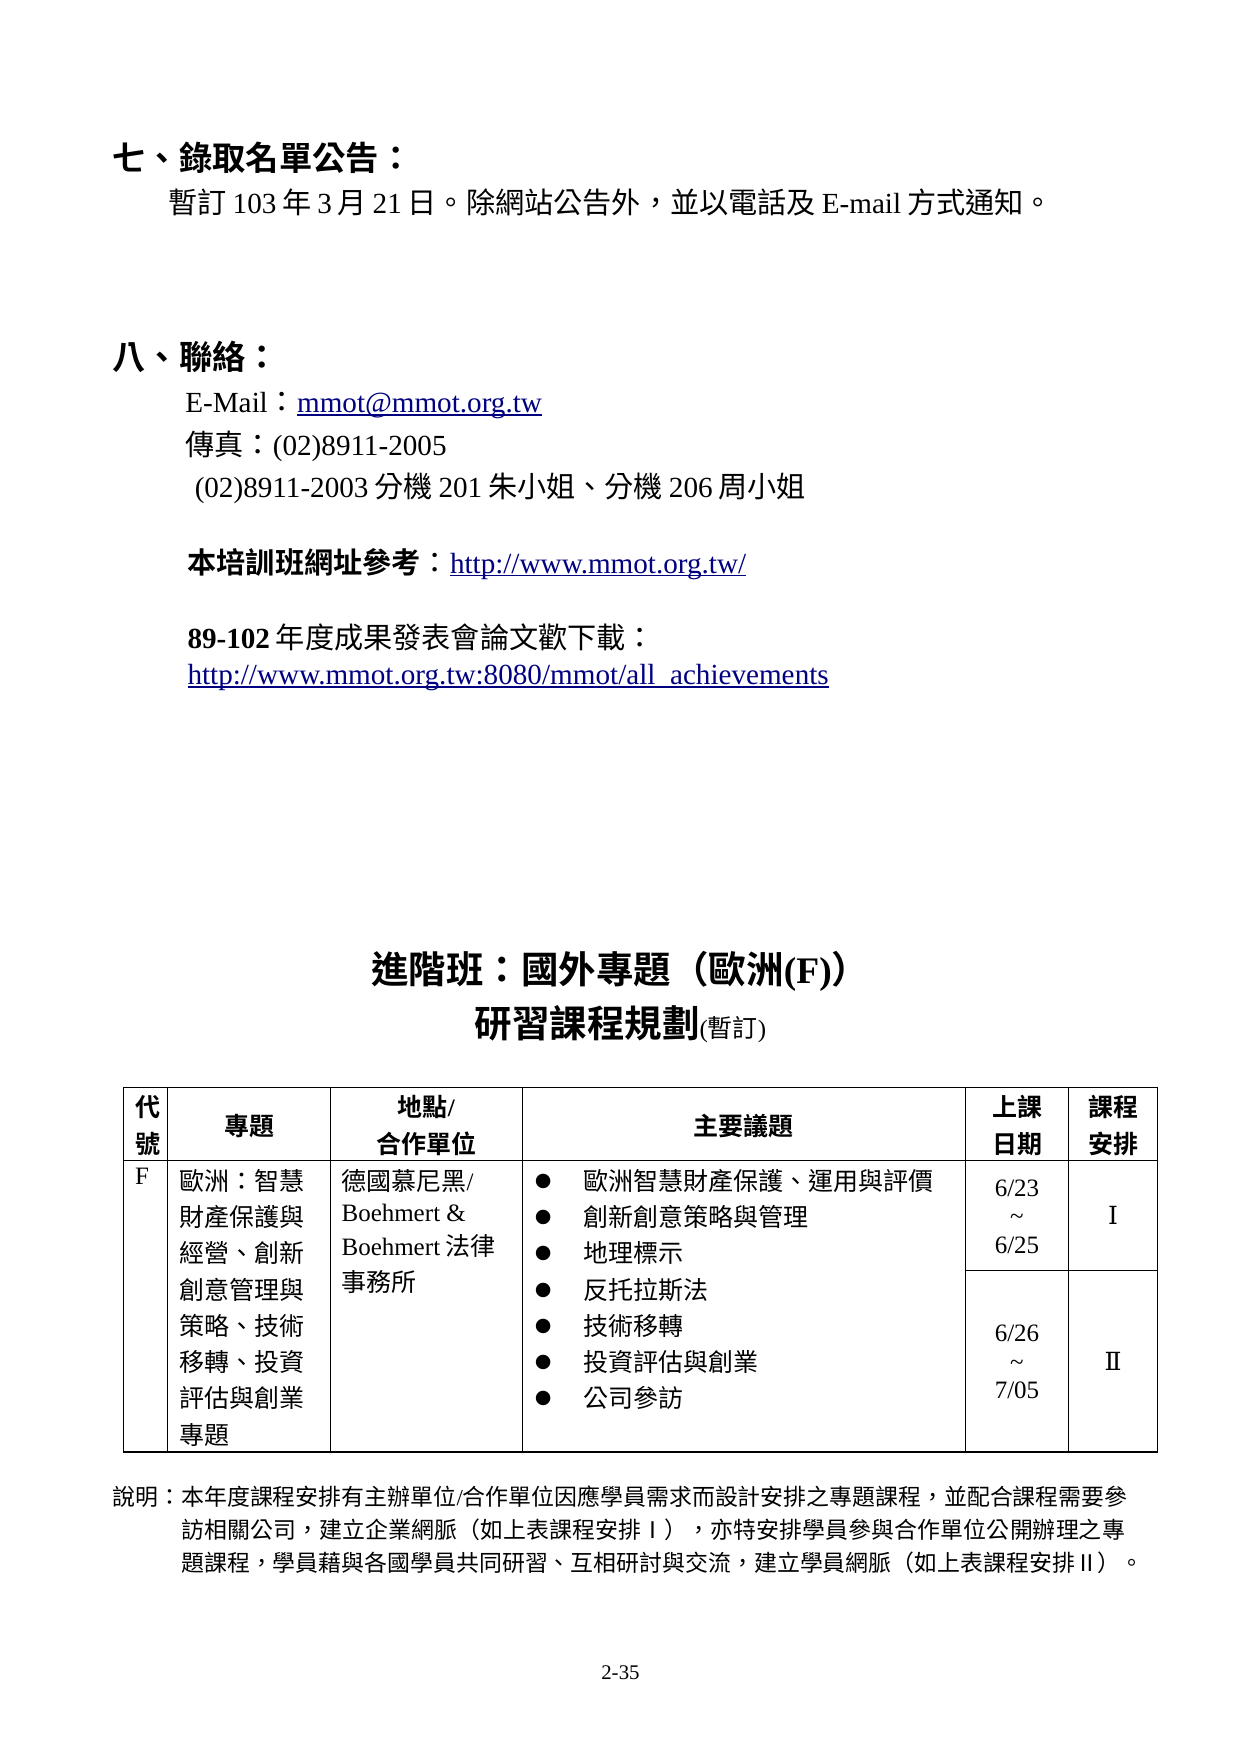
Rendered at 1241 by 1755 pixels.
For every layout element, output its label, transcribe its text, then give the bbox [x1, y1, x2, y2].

text http://www.mmot.org.tw:8080/mmot/all_achievements [187, 657, 1128, 691]
table_cell Ⅰ [1069, 1161, 1157, 1270]
table_header 專題 [168, 1088, 330, 1160]
text 說明：本年度課程安排有主辦單位/合作單位因應學員需求而設計安排之專題課程，並配合課程需要參訪相關公司，建立企業網脈（如上表課程安排Ⅰ），亦特安排學員參與合作單位公開辦理之專題課程，學員藉與各國學員共同研習、互相研討與交流，建立學員網脈（如上表課程安排Ⅱ）。 [112, 1479, 1128, 1578]
text 89-102年度成果發表會論文歡下載： [187, 615, 1128, 657]
table_cell 6/26 ~ 7/05 [966, 1271, 1068, 1451]
text E-Mail：mmot@mmot.org.tw [112, 379, 1061, 421]
table_header 代號 [124, 1088, 167, 1160]
text 八、聯絡： [112, 331, 1061, 379]
table_cell 德國慕尼黑/Boehmert & Boehmert法律事務所 [331, 1161, 522, 1451]
text 七、錄取名單公告： [112, 131, 1061, 180]
table_cell 歐洲：智慧財產保護與經營、創新創意管理與策略、技術移轉、投資評估與創業專題 [168, 1161, 330, 1451]
table_header 主要議題 [523, 1088, 965, 1160]
text 進階班：國外專題（歐洲(F)） [112, 940, 1128, 994]
table_cell Ⅱ [1069, 1271, 1157, 1451]
table_cell 6/23 ~ 6/25 [966, 1161, 1068, 1270]
text (02)8911-2003分機201朱小姐、分機206周小姐 [187, 463, 1128, 506]
text 傳真：(02)8911-2005 [112, 421, 1061, 463]
table_header 上課 日期 [966, 1088, 1068, 1160]
text 暫訂103年3月21日。除網站公告外，並以電話及E-mail方式通知。 [112, 180, 1061, 222]
text 本培訓班網址參考：http://www.mmot.org.tw/ [187, 539, 1128, 581]
table_header 地點/ 合作單位 [331, 1088, 522, 1160]
table_cell F [124, 1161, 167, 1451]
table_cell 歐洲智慧財產保護、運用與評價 創新創意策略與管理 地理標示 反托拉斯法 技術移轉 投資評估與創業 公司參訪 [523, 1161, 965, 1451]
table_header 課程 安排 [1069, 1088, 1157, 1160]
text 研習課程規劃(暫訂) [112, 994, 1128, 1048]
